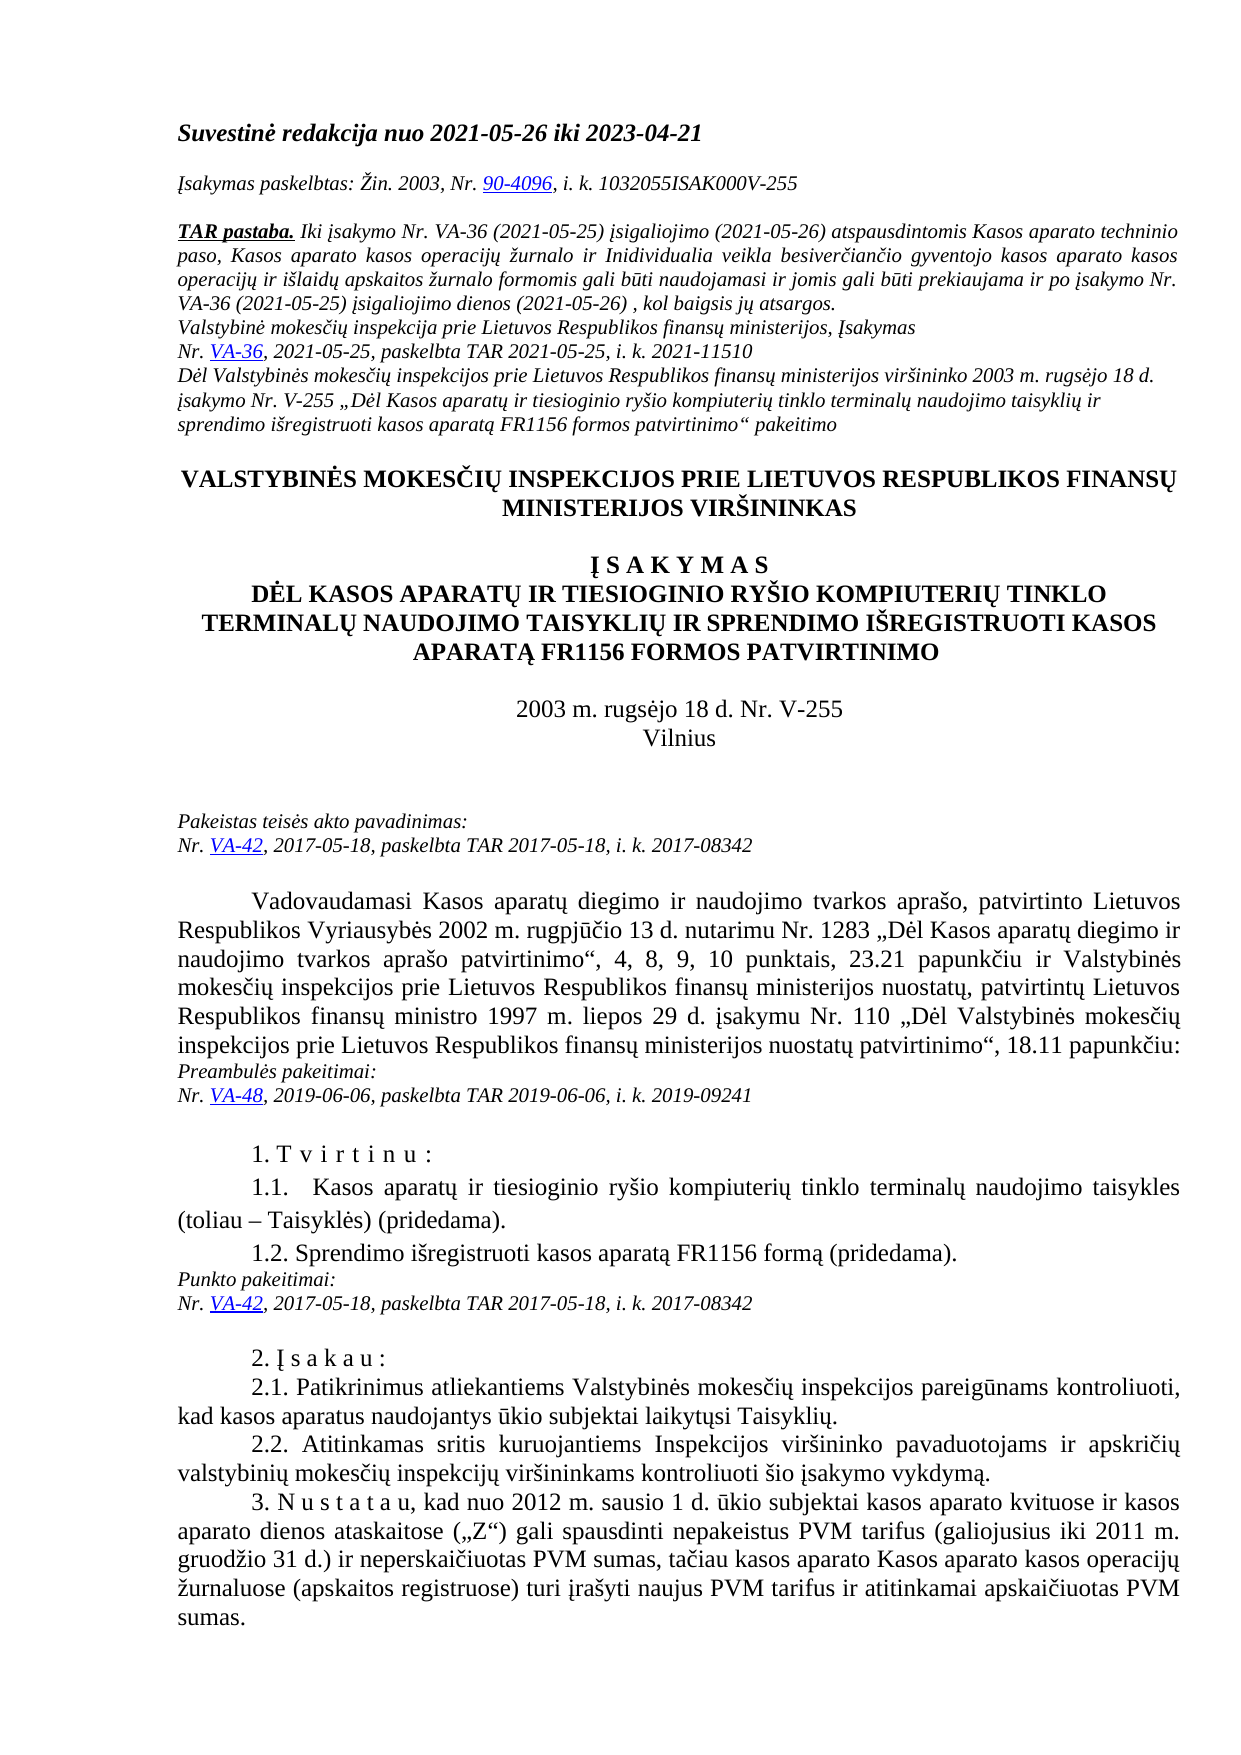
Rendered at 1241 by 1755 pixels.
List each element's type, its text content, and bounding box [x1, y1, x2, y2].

text TAR pastaba. Iki įsakymo Nr. VA-36 (2021-05-25) įsigaliojimo (2021-05-26) atspausdintomis Kasos aparato techninio paso, Kasos aparato kasos operacijų žurnalo ir Inidividualia veikla besiverčiančio gyventojo kasos aparato kasos operacijų ir išlaidų apskaitos žurnalo formomis gali būti naudojamasi ir jomis gali būti prekiaujama ir po įsakymo Nr. VA-36 (2021-05-25) įsigaliojimo dienos (2021-05-26) , kol baigsis jų atsargos. [177, 219, 1181, 315]
text 2. Įsakau: [177, 1343, 1181, 1372]
text Pakeistas teisės akto pavadinimas: [177, 809, 1181, 833]
text Nr. VA-36, 2021-05-25, paskelbta TAR 2021-05-25, i. k. 2021-11510 [177, 339, 1181, 363]
text Punkto pakeitimai: [177, 1266, 1181, 1291]
text Vadovaudamasi Kasos aparatų diegimo ir naudojimo tvarkos aprašo, patvirtinto Lietuvos Respublikos Vyriausybės 2002 m. rugpjūčio 13 d. nutarimu Nr. 1283 „Dėl Kasos aparatų diegimo ir naudojimo tvarkos aprašo patvirtinimo“, 4, 8, 9, 10 punktais, 23.21 papunkčiu ir Valstybinės mokesčių inspekcijos prie Lietuvos Respublikos finansų ministerijos nuostatų, patvirtintų Lietuvos Respublikos finansų ministro 1997 m. liepos 29 d. įsakymu Nr. 110 „Dėl Valstybinės mokesčių inspekcijos prie Lietuvos Respublikos finansų ministerijos nuostatų patvirtinimo“, 18.11 papunkčiu: [177, 886, 1181, 1059]
text VALSTYBINĖS MOKESČIŲ INSPEKCIJOS PRIE LIETUVOS RESPUBLIKOS FINANSŲ MINISTERIJOS VIRŠININKAS [177, 464, 1181, 522]
text Vilnius [177, 723, 1181, 752]
text 1. Tvirtinu: [177, 1136, 1181, 1168]
text DĖL KASOS APARATŲ IR TIESIOGINIO RYŠIO KOMPIUTERIŲ TINKLO TERMINALŲ NAUDOJIMO TAISYKLIŲ IR SPRENDIMO IŠREGISTRUOTI KASOS APARATĄ FR1156 FORMOS PATVIRTINIMO [177, 579, 1181, 666]
text 3. Nustatau, kad nuo 2012 m. sausio 1 d. ūkio subjektai kasos aparato kvituose ir kasos aparato dienos ataskaitose („Z“) gali spausdinti nepakeistus PVM tarifus (galiojusius iki 2011 m. gruodžio 31 d.) ir neperskaičiuotas PVM sumas, tačiau kasos aparato Kasos aparato kasos operacijų žurnaluose (apskaitos registruose) turi įrašyti naujus PVM tarifus ir atitinkamai apskaičiuotas PVM sumas. [177, 1487, 1181, 1631]
text 1.1. Kasos aparatų ir tiesioginio ryšio kompiuterių tinklo terminalų naudojimo taisykles (toliau – Taisyklės) (pridedama). [177, 1168, 1181, 1234]
text Preambulės pakeitimai: [177, 1059, 1181, 1083]
text 2.2. Atitinkamas sritis kuruojantiems Inspekcijos viršininko pavaduotojams ir apskričių valstybinių mokesčių inspekcijų viršininkams kontroliuoti šio įsakymo vykdymą. [177, 1429, 1181, 1487]
text Valstybinė mokesčių inspekcija prie Lietuvos Respublikos finansų ministerijos, Įsakymas [177, 315, 1181, 339]
text Nr. VA-48, 2019-06-06, paskelbta TAR 2019-06-06, i. k. 2019-09241 [177, 1083, 1181, 1107]
text Nr. VA-42, 2017-05-18, paskelbta TAR 2017-05-18, i. k. 2017-08342 [177, 833, 1181, 857]
text Nr. VA-42, 2017-05-18, paskelbta TAR 2017-05-18, i. k. 2017-08342 [177, 1291, 1181, 1314]
text 2.1. Patikrinimus atliekantiems Valstybinės mokesčių inspekcijos pareigūnams kontroliuoti, kad kasos aparatus naudojantys ūkio subjektai laikytųsi Taisyklių. [177, 1372, 1181, 1429]
text Įsakymas paskelbtas: Žin. 2003, Nr. 90-4096, i. k. 1032055ISAK000V-255 [177, 171, 1181, 195]
text 1.2. Sprendimo išregistruoti kasos aparatą FR1156 formą (pridedama). [177, 1234, 1181, 1266]
text Dėl Valstybinės mokesčių inspekcijos prie Lietuvos Respublikos finansų ministerijos viršininko 2003 m. rugsėjo 18 d. įsakymo Nr. V-255 „Dėl Kasos aparatų ir tiesioginio ryšio kompiuterių tinklo terminalų naudojimo taisyklių ir sprendimo išregistruoti kasos aparatą FR1156 formos patvirtinimo“ pakeitimo [177, 363, 1181, 436]
text Į S A K Y M A S [177, 551, 1181, 579]
text 2003 m. rugsėjo 18 d. Nr. V-255 [177, 694, 1181, 723]
text Suvestinė redakcija nuo 2021-05-26 iki 2023-04-21 [177, 118, 1181, 147]
